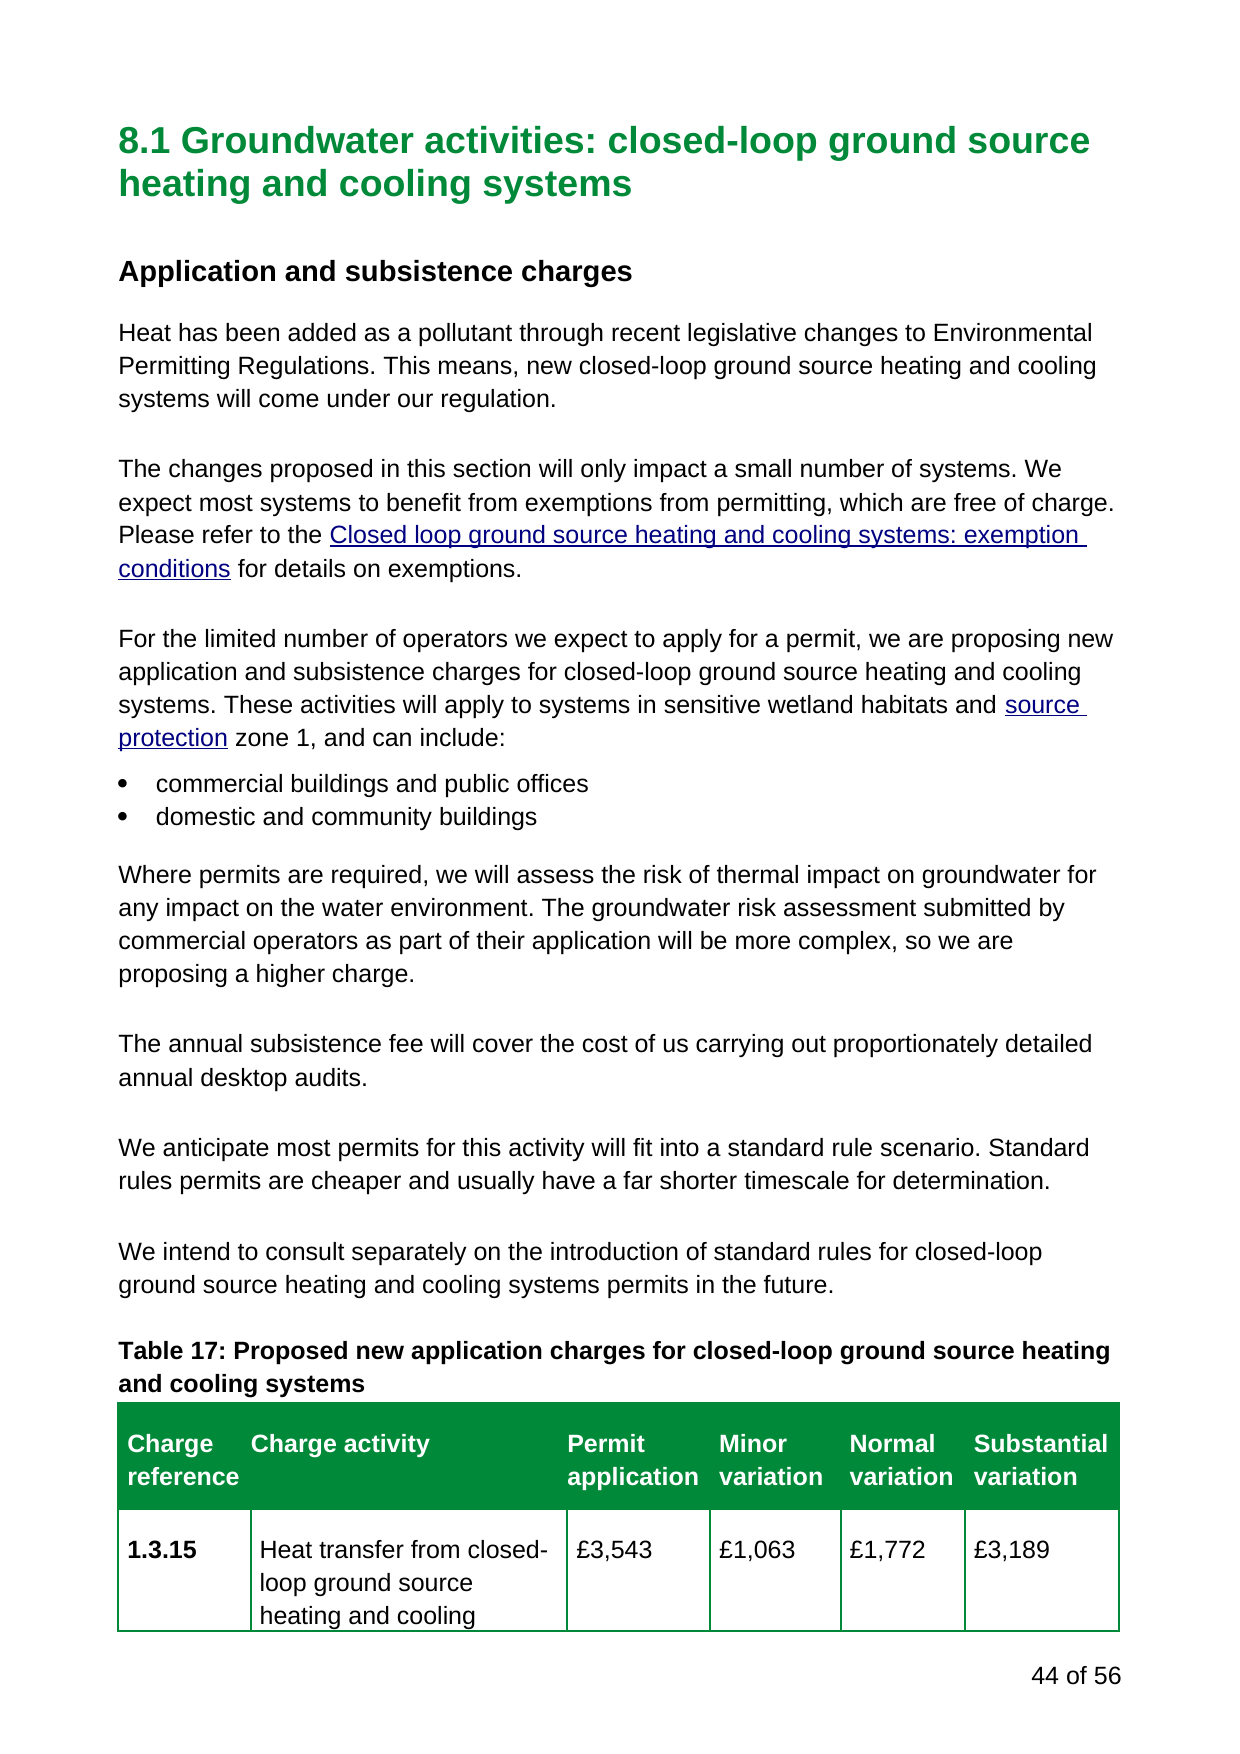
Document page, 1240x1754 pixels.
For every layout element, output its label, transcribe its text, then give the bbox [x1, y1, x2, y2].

table_cell 1.3.15 [119, 1510, 250, 1629]
text The changes proposed in this section will only impact a small number of systems. We expect most systems to benefit from exemptions from permitting, which are free of charge. Please refer to the Closed loop ground source heating and cooling systems: exemption conditions for details on exemptions. [118, 454, 1121, 582]
subtitle Table 17: Proposed new application charges for closed-loop ground source heating and cooling systems [118, 1336, 1121, 1398]
list domestic and community buildings [118, 802, 1121, 831]
text The annual subsistence fee will cover the cost of us carrying out proportionately detailed annual desktop audits. [118, 1029, 1121, 1091]
table_header Charge activity [252, 1404, 566, 1508]
table_header Permit application [568, 1404, 709, 1508]
list commercial buildings and public offices [118, 769, 1121, 797]
text Heat has been added as a pollutant through recent legislative changes to Environmental Permitting Regulations. This means, new closed-loop ground source heating and cooling systems will come under our regulation. [118, 318, 1121, 413]
table_cell Heat transfer from closed-loop ground source heating and cooling [252, 1510, 566, 1629]
table_cell £3,189 [966, 1510, 1118, 1629]
text We intend to consult separately on the introduction of standard rules for closed-loop ground source heating and cooling systems permits in the future. [118, 1237, 1121, 1298]
text Where permits are required, we will assess the risk of thermal impact on groundwater for any impact on the water environment. The groundwater risk assessment submitted by commercial operators as part of their application will be more complex, so we are proposing a higher charge. [118, 860, 1121, 988]
text We anticipate most permits for this activity will fit into a standard rule scenario. Standard rules permits are cheaper and usually have a far shorter timescale for determination. [118, 1133, 1121, 1195]
table_cell £1,772 [842, 1510, 964, 1629]
table_cell £1,063 [711, 1510, 840, 1629]
table_header Charge reference [119, 1404, 250, 1508]
text For the limited number of operators we expect to apply for a permit, we are proposing new application and subsistence charges for closed-loop ground source heating and cooling systems. These activities will apply to systems in sensitive wetland habitats and source protection zone 1, and can include: [118, 624, 1121, 752]
subtitle Application and subsistence charges [118, 254, 1121, 288]
table_header Minor variation [711, 1404, 840, 1508]
subtitle 8.1 Groundwater activities: closed-loop ground source heating and cooling systems [118, 118, 1121, 204]
table_cell £3,543 [568, 1510, 709, 1629]
table_header Substantial variation [966, 1404, 1118, 1508]
table_header Normal variation [842, 1404, 964, 1508]
